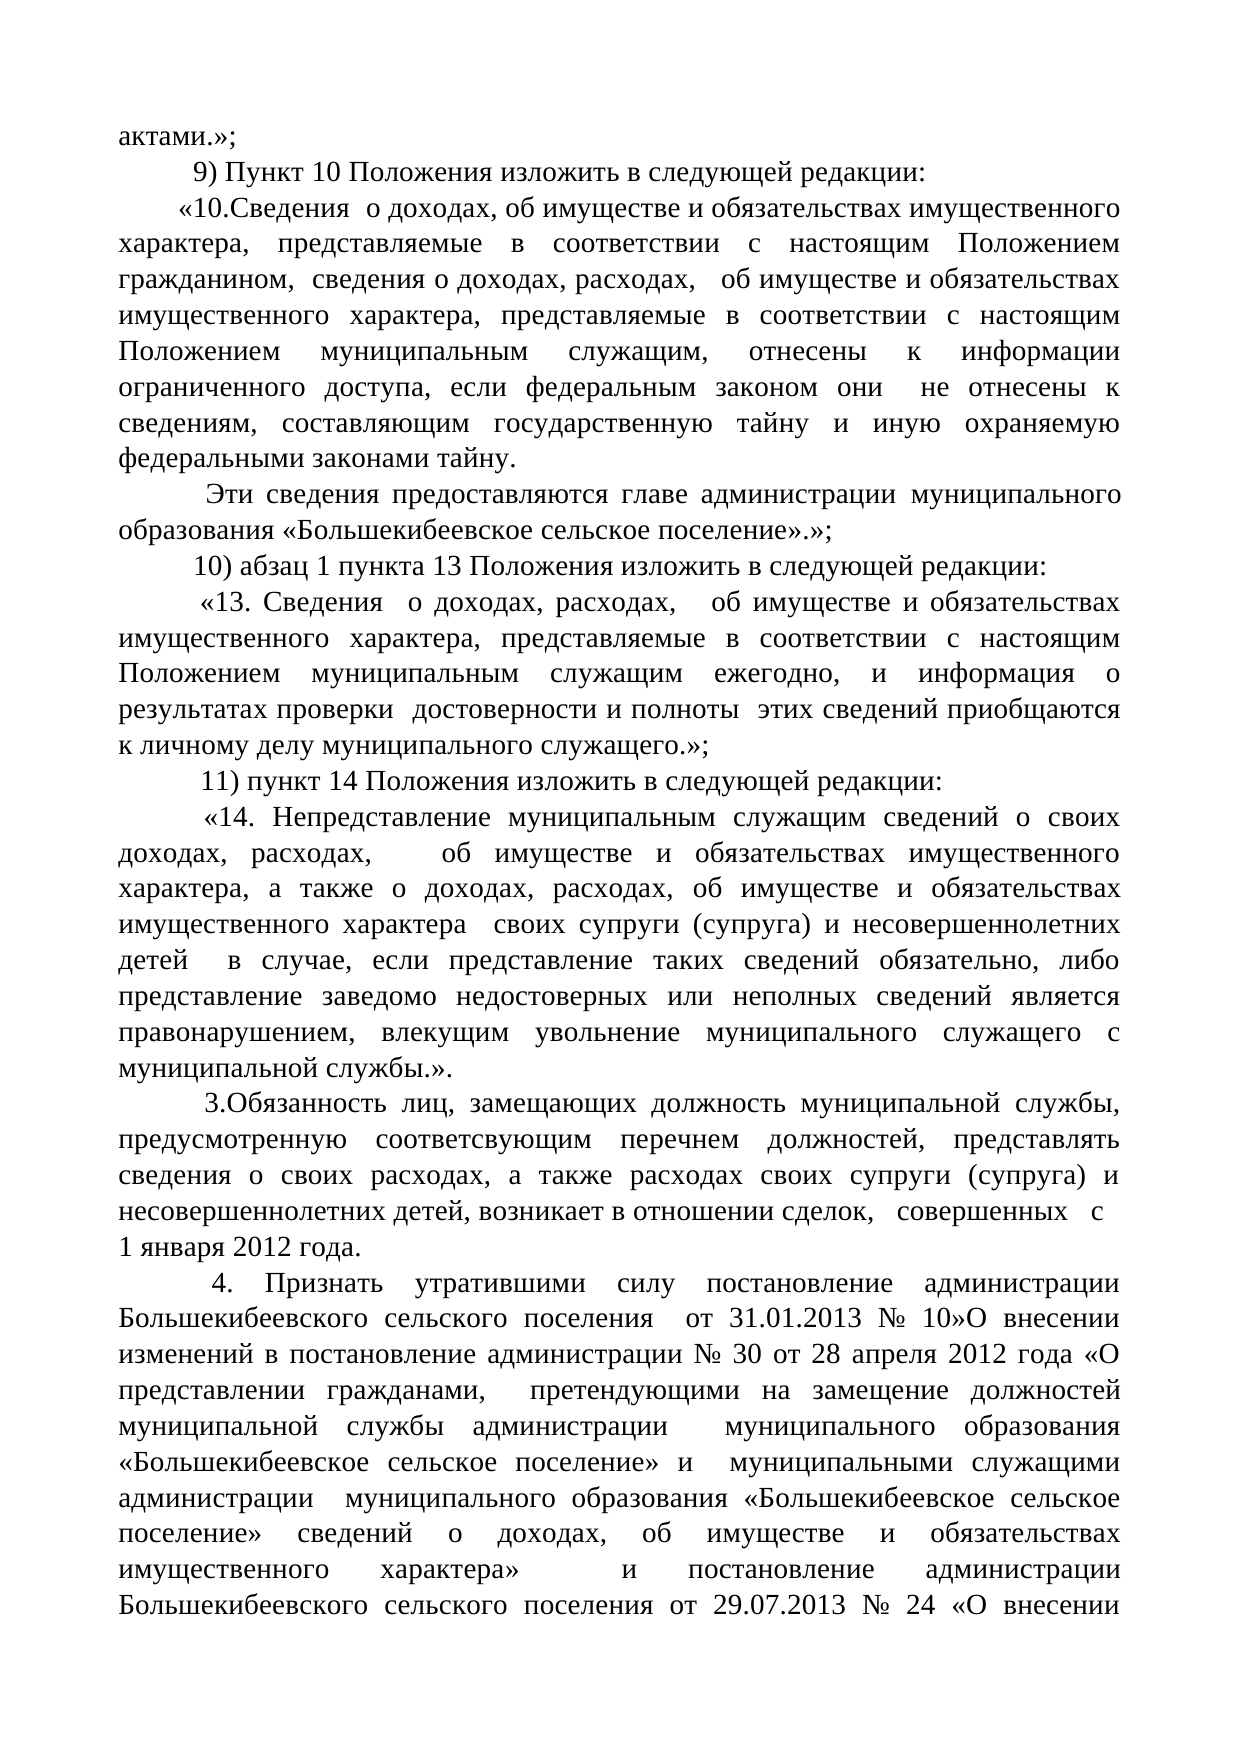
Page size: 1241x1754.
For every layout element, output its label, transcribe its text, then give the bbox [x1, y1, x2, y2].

text 4. Признать утратившими силу постановление администрации Большекибеевского сельского поселения от 31.01.2013 № 10»О внесении изменений в постановление администрации № 30 от 28 апреля 2012 года «О представлении гражданами, претендующими на замещение должностей муниципальной службы администрации муниципального образования «Большекибеевское сельское поселение» и муниципальными служащими администрации муниципального образования «Большекибеевское сельское поселение» сведений о доходах, об имуществе и обязательствах имущественного характера» и постановление администрации Большекибеевского сельского поселения от 29.07.2013 № 24 «О внесении [118, 1265, 1122, 1623]
text 3.Обязанность лиц, замещающих должность муниципальной службы, предусмотренную соответсвующим перечнем должностей, представлять сведения о своих расходах, а также расходах своих супруги (супруга) и несовершеннолетних детей, возникает в отношении сделок, совершенных с [118, 1086, 1122, 1229]
text 1 января 2012 года. [118, 1229, 1122, 1265]
text 11) пункт 14 Положения изложить в следующей редакции: [118, 763, 1122, 799]
text 10) абзац 1 пункта 13 Положения изложить в следующей редакции: [118, 548, 1122, 584]
text актами.»; [118, 118, 1122, 154]
text 9) Пункт 10 Положения изложить в следующей редакции: [118, 154, 1122, 190]
text Эти сведения предоставляются главе администрации муниципального образования «Большекибеевское сельское поселение».»; [118, 476, 1122, 548]
text «13. Сведения о доходах, расходах, об имуществе и обязательствах имущественного характера, представляемые в соответствии с настоящим Положением муниципальным служащим ежегодно, и информация о результатах проверки достоверности и полноты этих сведений приобщаются к личному делу муниципального служащего.»; [118, 584, 1122, 763]
text «10.Сведения о доходах, об имуществе и обязательствах имущественного характера, представляемые в соответствии с настоящим Положением гражданином, сведения о доходах, расходах, об имуществе и обязательствах имущественного характера, представляемые в соответствии с настоящим Положением муниципальным служащим, отнесены к информации ограниченного доступа, если федеральным законом они не отнесены к сведениям, составляющим государственную тайну и иную охраняемую федеральными законами тайну. [118, 190, 1122, 476]
text «14. Непредставление муниципальным служащим сведений о своих доходах, расходах, об имуществе и обязательствах имущественного характера, а также о доходах, расходах, об имуществе и обязательствах имущественного характера своих супруги (супруга) и несовершеннолетних детей в случае, если представление таких сведений обязательно, либо представление заведомо недостоверных или неполных сведений является правонарушением, влекущим увольнение муниципального служащего с муниципальной службы.». [118, 799, 1122, 1086]
